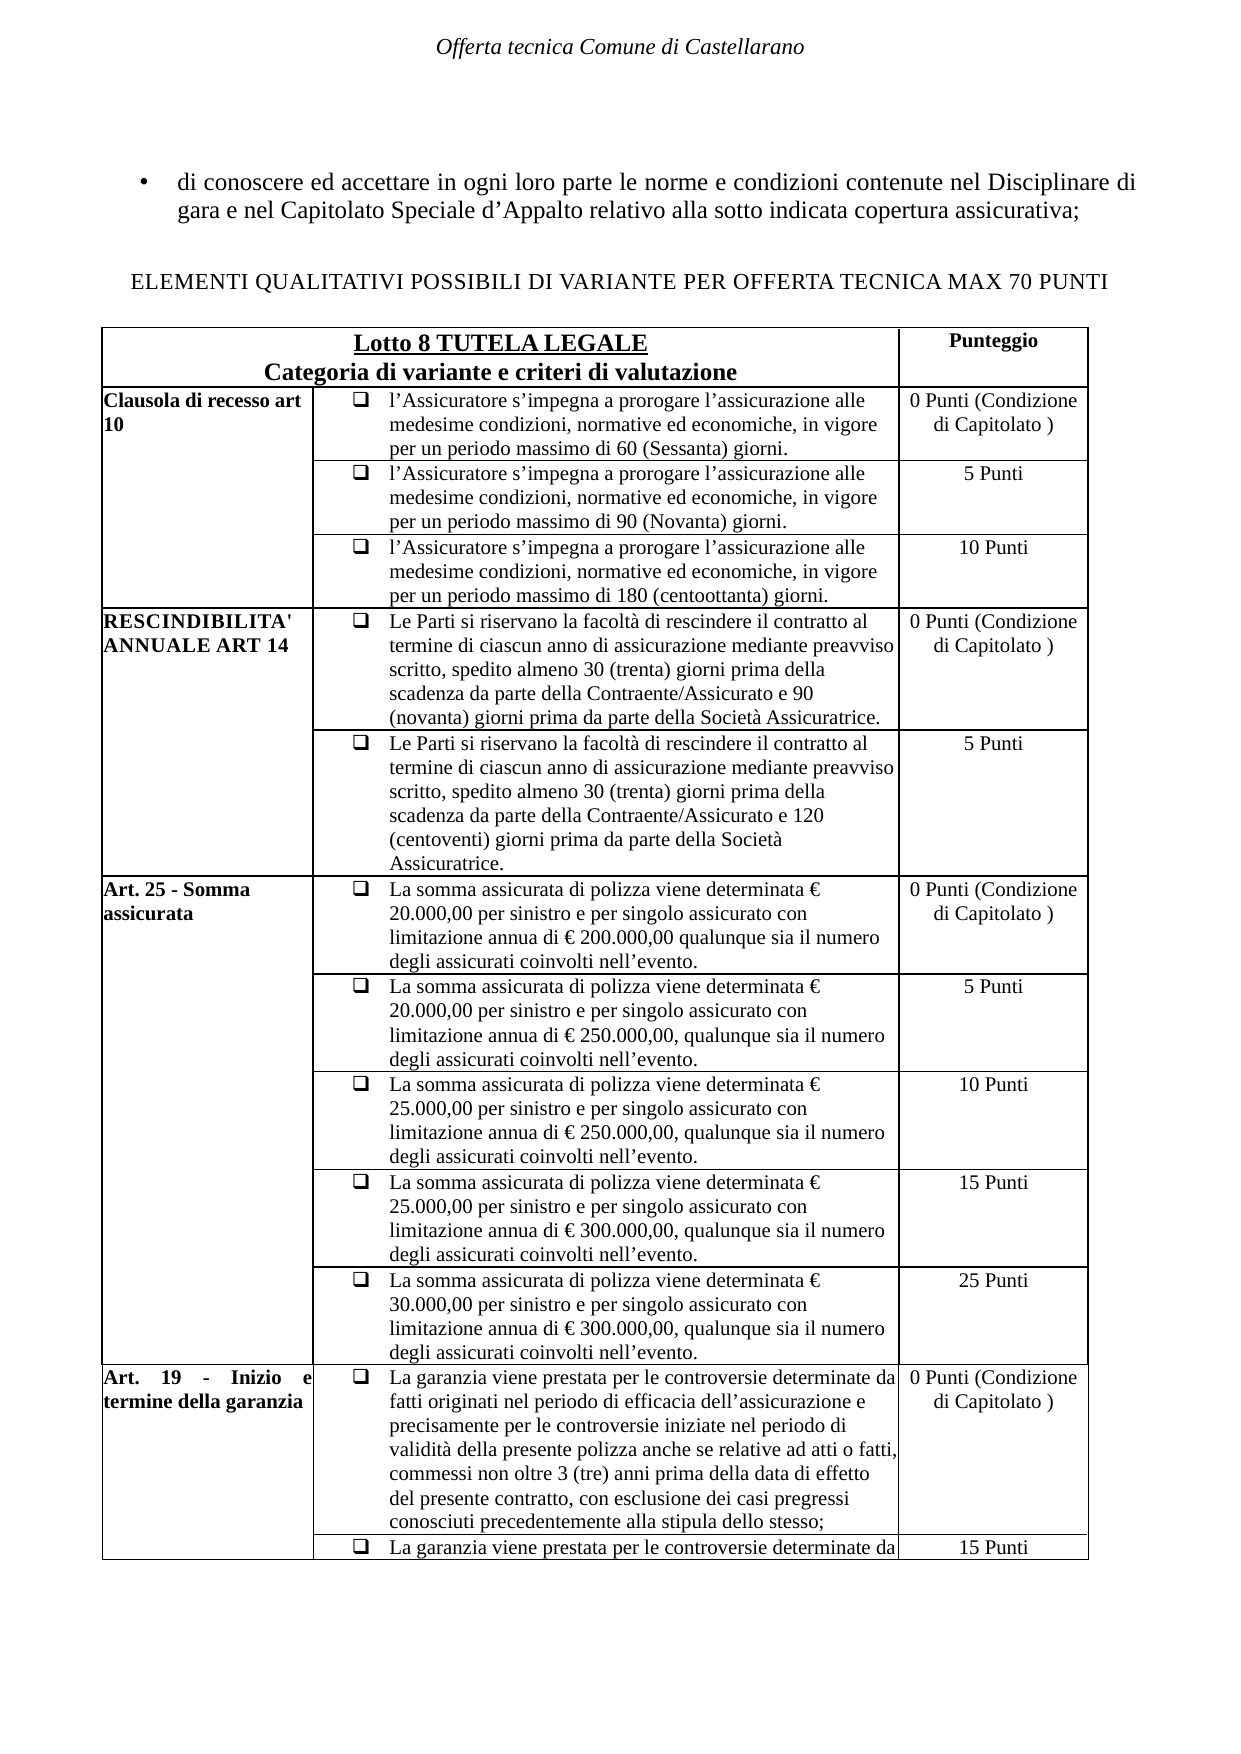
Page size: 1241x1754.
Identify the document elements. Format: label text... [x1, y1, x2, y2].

table_cell Art. 19 - Inizio e termine della garanzia [103, 1365, 313, 1559]
table_cell La somma assicurata di polizza viene determinata € 20.000,00 per sinistro e per singolo assicurato con limitazione annua di € 250.000,00, qualunque sia il numero degli assicurati coinvolti nell’evento. [314, 975, 898, 1071]
table_cell 5 Punti [900, 975, 1087, 1071]
table_cell La garanzia viene prestata per le controversie determinate da fatti originati nel periodo di efficacia dell’assicurazione e precisamente per le controversie iniziate nel periodo di validità della presente polizza anche se relative ad atti o fatti, commessi non oltre 3 (tre) anni prima della data di effetto del presente contratto, con esclusione dei casi pregressi conosciuti precedentemente alla stipula dello stesso; [314, 1365, 898, 1533]
table_cell 10 Punti [900, 535, 1087, 607]
text ELEMENTI QUALITATIVI POSSIBILI DI VARIANTE PER OFFERTA TECNICA MAX 70 PUNTI [102, 268, 1138, 294]
table_cell l’Assicuratore s’impegna a prorogare l’assicurazione alle medesime condizioni, normative ed economiche, in vigore per un periodo massimo di 90 (Novanta) giorni. [314, 461, 898, 533]
table_cell RESCINDIBILITA' ANNUALE ART 14 [103, 609, 312, 875]
table_cell La somma assicurata di polizza viene determinata € 30.000,00 per sinistro e per singolo assicurato con limitazione annua di € 300.000,00, qualunque sia il numero degli assicurati coinvolti nell’evento. [314, 1268, 898, 1364]
table_cell 15 Punti [899, 1534, 1088, 1559]
table_cell 25 Punti [900, 1268, 1087, 1364]
table_cell Le Parti si riservano la facoltà di rescindere il contratto al termine di ciascun anno di assicurazione mediante preavviso scritto, spedito almeno 30 (trenta) giorni prima della scadenza da parte della Contraente/Assicurato e 120 (centoventi) giorni prima da parte della Società Assicuratrice. [314, 731, 898, 875]
table_cell l’Assicuratore s’impegna a prorogare l’assicurazione alle medesime condizioni, normative ed economiche, in vigore per un periodo massimo di 60 (Sessanta) giorni. [314, 388, 898, 460]
list di conoscere ed accettare in ogni loro parte le norme e condizioni contenute nel Disciplinare di gara e nel Capitolato Speciale d’Appalto relativo alla sotto indicata copertura assicurativa; [139, 167, 1138, 224]
table_cell 0 Punti (Condizione di Capitolato ) [899, 1365, 1088, 1533]
table_cell La garanzia viene prestata per le controversie determinate da [314, 1535, 898, 1559]
table_cell 0 Punti (Condizione di Capitolato ) [900, 388, 1087, 460]
table_cell Clausola di recesso art 10 [103, 388, 312, 607]
table_cell La somma assicurata di polizza viene determinata € 25.000,00 per sinistro e per singolo assicurato con limitazione annua di € 250.000,00, qualunque sia il numero degli assicurati coinvolti nell’evento. [314, 1072, 898, 1168]
table_header Lotto 8 TUTELA LEGALE Categoria di variante e criteri di valutazione [103, 328, 899, 386]
table_cell 10 Punti [900, 1072, 1087, 1168]
table_cell l’Assicuratore s’impegna a prorogare l’assicurazione alle medesime condizioni, normative ed economiche, in vigore per un periodo massimo di 180 (centoottanta) giorni. [314, 535, 898, 607]
table_cell 5 Punti [900, 461, 1087, 533]
table_cell Art. 25 - Somma assicurata [103, 877, 312, 1364]
table_cell 0 Punti (Condizione di Capitolato ) [900, 877, 1087, 973]
table_cell Le Parti si riservano la facoltà di rescindere il contratto al termine di ciascun anno di assicurazione mediante preavviso scritto, spedito almeno 30 (trenta) giorni prima della scadenza da parte della Contraente/Assicurato e 90 (novanta) giorni prima da parte della Società Assicuratrice. [314, 609, 898, 729]
table_cell La somma assicurata di polizza viene determinata € 25.000,00 per sinistro e per singolo assicurato con limitazione annua di € 300.000,00, qualunque sia il numero degli assicurati coinvolti nell’evento. [314, 1170, 898, 1266]
table_cell 5 Punti [900, 731, 1087, 875]
table_cell La somma assicurata di polizza viene determinata € 20.000,00 per sinistro e per singolo assicurato con limitazione annua di € 200.000,00 qualunque sia il numero degli assicurati coinvolti nell’evento. [314, 877, 898, 973]
table_header Punteggio [900, 328, 1087, 386]
table_cell 0 Punti (Condizione di Capitolato ) [900, 609, 1087, 729]
table_cell 15 Punti [900, 1170, 1087, 1266]
